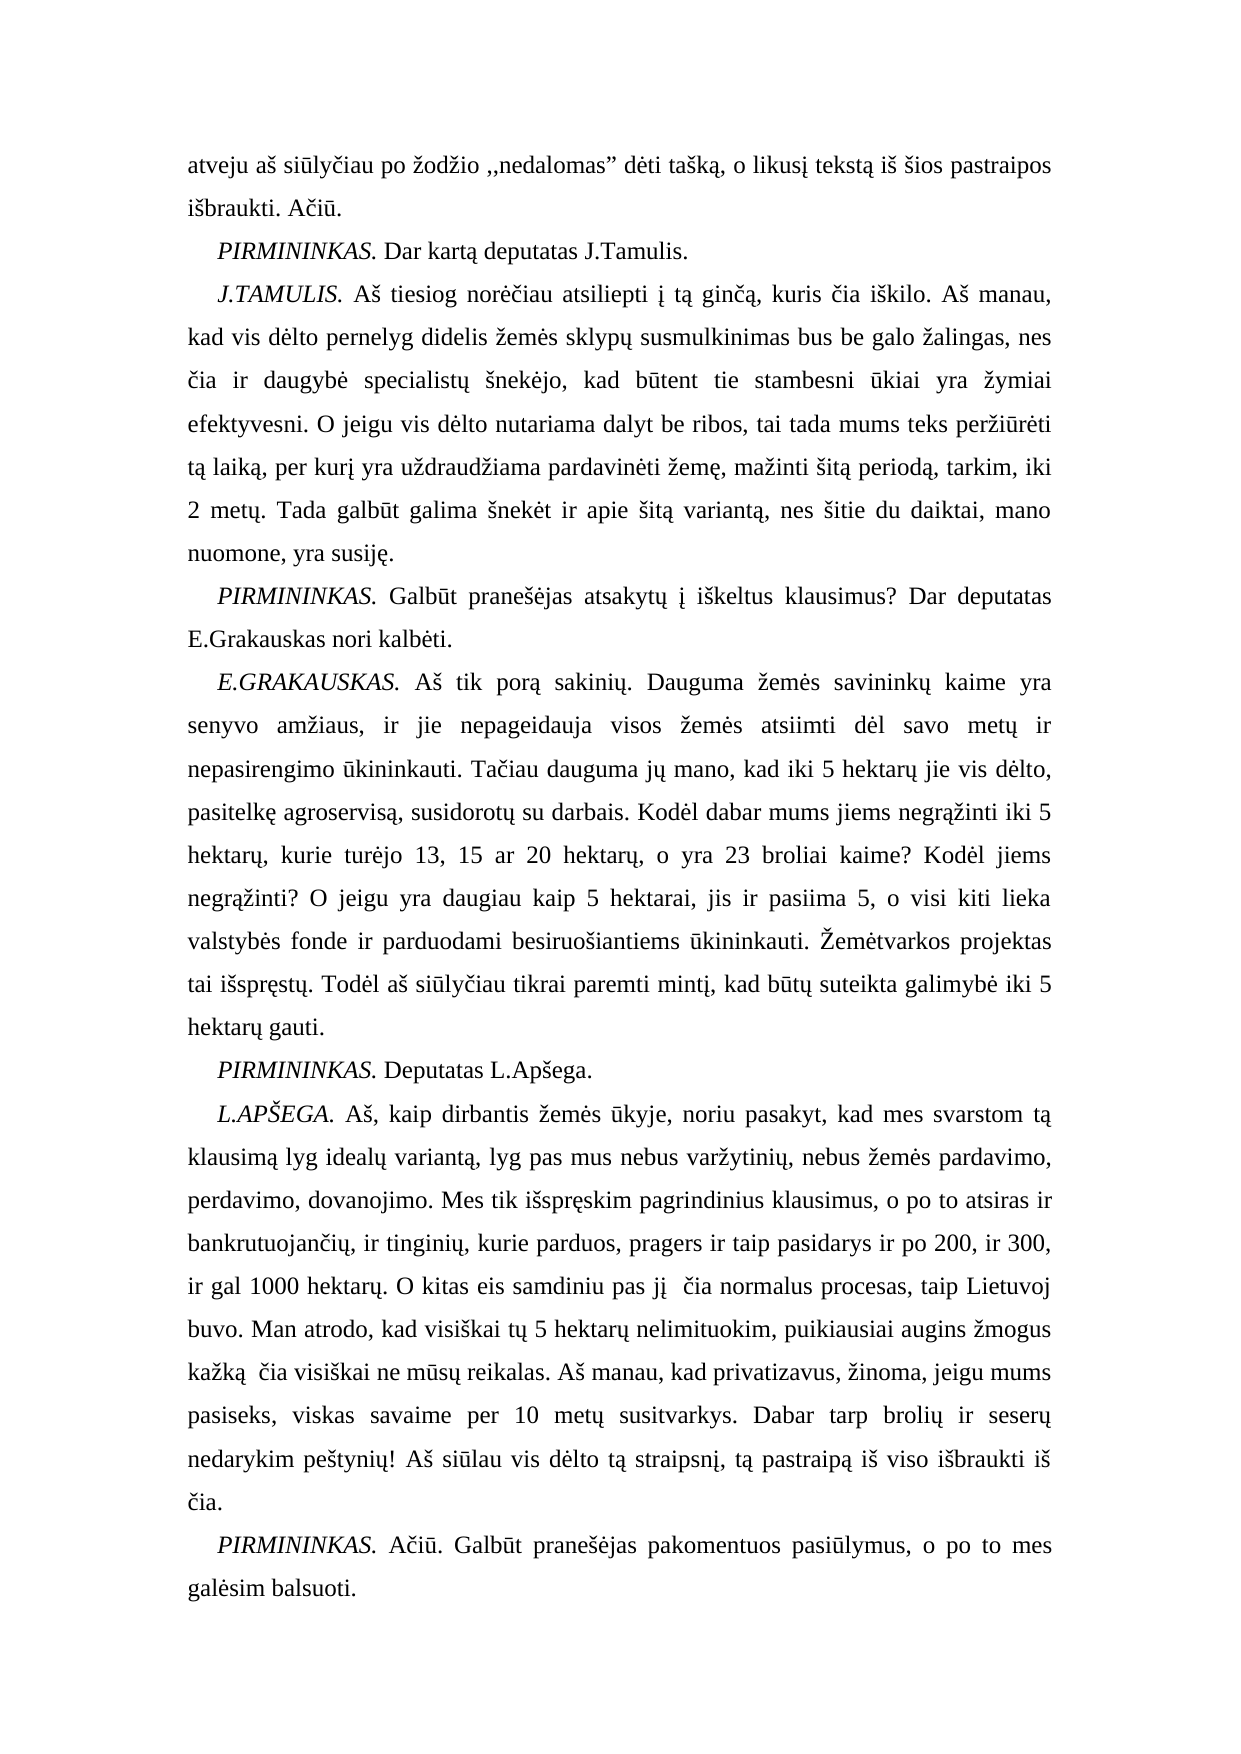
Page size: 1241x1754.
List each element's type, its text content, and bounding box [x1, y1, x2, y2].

text atveju aš siūlyčiau po žodžio ,,nedalomas” dėti tašką, o likusį tekstą iš šios pastraipos išbraukti. Ačiū. [187, 150, 1053, 222]
text PIRMININKAS. Dar kartą deputatas J.Tamulis. [187, 236, 1053, 265]
text PIRMININKAS. Ačiū. Galbūt pranešėjas pakomentuos pasiūlymus, o po to mes galėsim balsuoti. [187, 1530, 1053, 1602]
text PIRMININKAS. Galbūt pranešėjas atsakytų į iškeltus klausimus? Dar deputatas E.Grakauskas nori kalbėti. [187, 581, 1053, 653]
text PIRMININKAS. Deputatas L.Apšega. [187, 1056, 1053, 1084]
text E.GRAKAUSKAS. Aš tik porą sakinių. Dauguma žemės savininkų kaime yra senyvo amžiaus, ir jie nepageidauja visos žemės atsiimti dėl savo metų ir nepasirengimo ūkininkauti. Tačiau dauguma jų mano, kad iki 5 hektarų jie vis dėlto, pasitelkę agroservisą, susidorotų su darbais. Kodėl dabar mums jiems negrąžinti iki 5 hektarų, kurie turėjo 13, 15 ar 20 hektarų, o yra 23 broliai kaime? Kodėl jiems negrąžinti? O jeigu yra daugiau kaip 5 hektarai, jis ir pasiima 5, o visi kiti lieka valstybės fonde ir parduodami besiruošiantiems ūkininkauti. Žemėtvarkos projektas tai išspręstų. Todėl aš siūlyčiau tikrai paremti mintį, kad būtų suteikta galimybė iki 5 hektarų gauti. [187, 667, 1053, 1041]
text L.APŠEGA. Aš, kaip dirbantis žemės ūkyje, noriu pasakyt, kad mes svarstom tą klausimą lyg idealų variantą, lyg pas mus nebus varžytinių, nebus žemės pardavimo, perdavimo, dovanojimo. Mes tik išspręskim pagrindinius klausimus, o po to atsiras ir bankrutuojančių, ir tinginių, kurie parduos, pragers ir taip pasidarys ir po 200, ir 300, ir gal 1000 hektarų. O kitas eis samdiniu pas jį čia normalus procesas, taip Lietuvoj buvo. Man atrodo, kad visiškai tų 5 hektarų nelimituokim, puikiausiai augins žmogus kažką čia visiškai ne mūsų reikalas. Aš manau, kad privatizavus, žinoma, jeigu mums pasiseks, viskas savaime per 10 metų susitvarkys. Dabar tarp brolių ir seserų nedarykim peštynių! Aš siūlau vis dėlto tą straipsnį, tą pastraipą iš viso išbraukti iš čia. [187, 1099, 1053, 1516]
text J.TAMULIS. Aš tiesiog norėčiau atsiliepti į tą ginčą, kuris čia iškilo. Aš manau, kad vis dėlto pernelyg didelis žemės sklypų susmulkinimas bus be galo žalingas, nes čia ir daugybė specialistų šnekėjo, kad būtent tie stambesni ūkiai yra žymiai efektyvesni. O jeigu vis dėlto nutariama dalyt be ribos, tai tada mums teks peržiūrėti tą laiką, per kurį yra uždraudžiama pardavinėti žemę, mažinti šitą periodą, tarkim, iki 2 metų. Tada galbūt galima šnekėt ir apie šitą variantą, nes šitie du daiktai, mano nuomone, yra susiję. [187, 279, 1053, 567]
